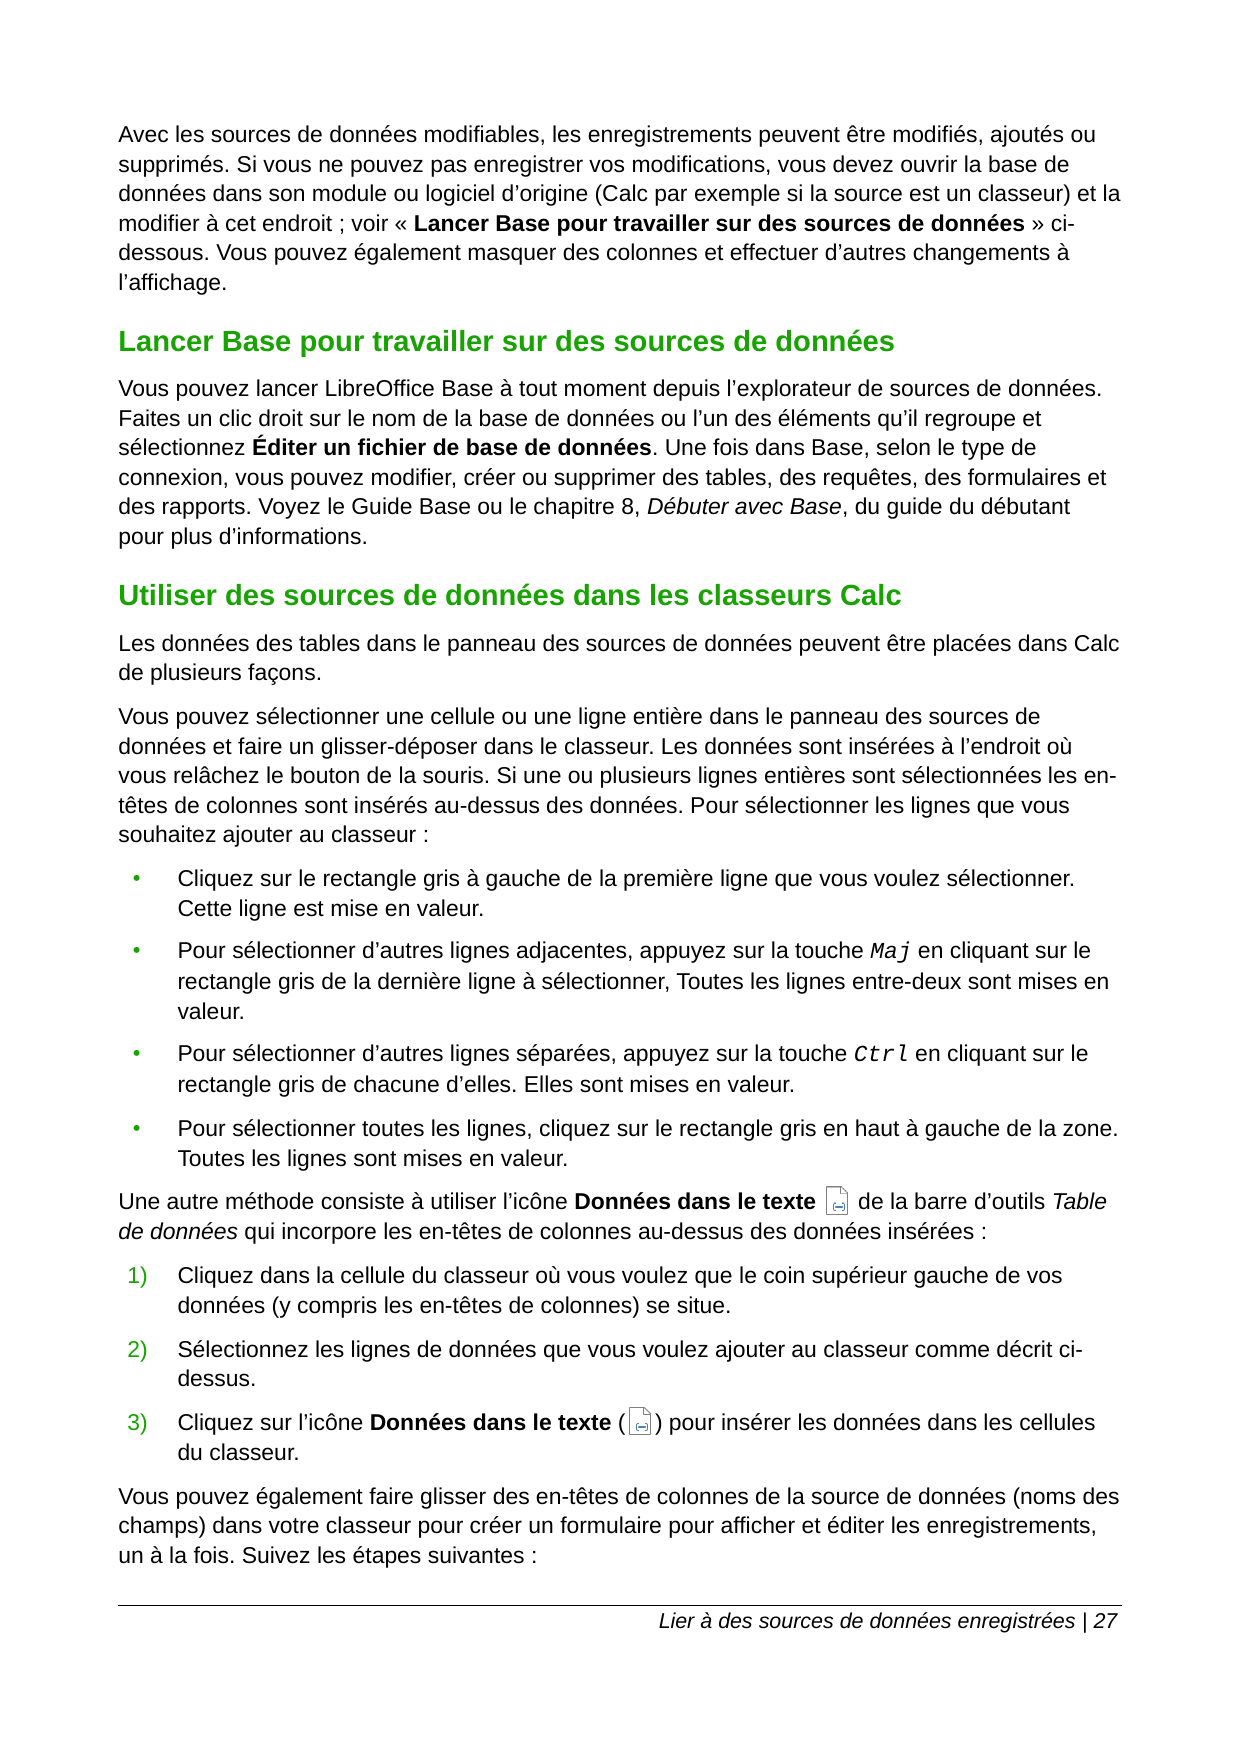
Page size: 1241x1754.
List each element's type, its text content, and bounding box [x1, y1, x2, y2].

picture [822, 1186, 852, 1216]
list Pour sélectionner d’autres lignes séparées, appuyez sur la touche Ctrl en cliquant sur le rectangle gris de chacune d’elles. Elles sont mises en valeur. [133, 1038, 1122, 1097]
list Pour sélectionner toutes les lignes, cliquez sur le rectangle gris en haut à gauche de la zone. Toutes les lignes sont mises en valeur. [133, 1112, 1122, 1171]
list Cliquez sur le rectangle gris à gauche de la première ligne que vous voulez sélectionner. Cette ligne est mise en valeur. [133, 862, 1122, 921]
list Cliquez sur l’icône Données dans le texte () pour insérer les données dans les cellules du classeur. [148, 1406, 1122, 1465]
text Avec les sources de données modifiables, les enregistrements peuvent être modifiés, ajoutés ou supprimés. Si vous ne pouvez pas enregistrer vos modifications, vous devez ouvrir la base de données dans son module ou logiciel d’origine (Calc par exemple si la source est un classeur) et la modifier à cet endroit ; voir « Lancer Base pour travailler sur des sources de données » ci-dessous. Vous pouvez également masquer des colonnes et effectuer d’autres changements à l’affichage. [118, 118, 1122, 295]
text Vous pouvez également faire glisser des en-têtes de colonnes de la source de données (noms des champs) dans votre classeur pour créer un formulaire pour afficher et éditer les enregistrements, un à la fois. Suivez les étapes suivantes : [118, 1480, 1122, 1568]
text Vous pouvez lancer LibreOffice Base à tout moment depuis l’explorateur de sources de données. Faites un clic droit sur le nom de la base de données ou l’un des éléments qu’il regroupe et sélectionnez Éditer un fichier de base de données. Une fois dans Base, selon le type de connexion, vous pouvez modifier, créer ou supprimer des tables, des requêtes, des formulaires et des rapports. Voyez le Guide Base ou le chapitre 8, Débuter avec Base, du guide du débutant pour plus d’informations. [118, 372, 1122, 549]
list Cliquez dans la cellule du classeur où vous voulez que le coin supérieur gauche de vos données (y compris les en-têtes de colonnes) se situe. [148, 1259, 1122, 1318]
list Sélectionnez les lignes de données que vous voulez ajouter au classeur comme décrit ci-dessus. [148, 1333, 1122, 1392]
subtitle Lancer Base pour travailler sur des sources de données [118, 324, 1122, 358]
list Pour sélectionner d’autres lignes adjacentes, appuyez sur la touche Maj en cliquant sur le rectangle gris de la dernière ligne à sélectionner, Toutes les lignes entre-deux sont mises en valeur. [133, 936, 1122, 1024]
text Vous pouvez sélectionner une cellule ou une ligne entière dans le panneau des sources de données et faire un glisser-déposer dans le classeur. Les données sont insérées à l’endroit où vous relâchez le bouton de la souris. Si une ou plusieurs lignes entières sont sélectionnées les en-têtes de colonnes sont insérés au-dessus des données. Pour sélectionner les lignes que vous souhaitez ajouter au classeur : [118, 700, 1122, 847]
subtitle Utiliser des sources de données dans les classeurs Calc [118, 578, 1122, 612]
picture [625, 1406, 655, 1436]
text Une autre méthode consiste à utiliser l’icône Données dans le texte de la barre d’outils Table de données qui incorpore les en-têtes de colonnes au-dessus des données insérées : [118, 1186, 1122, 1244]
text Les données des tables dans le panneau des sources de données peuvent être placées dans Calc de plusieurs façons. [118, 626, 1122, 685]
